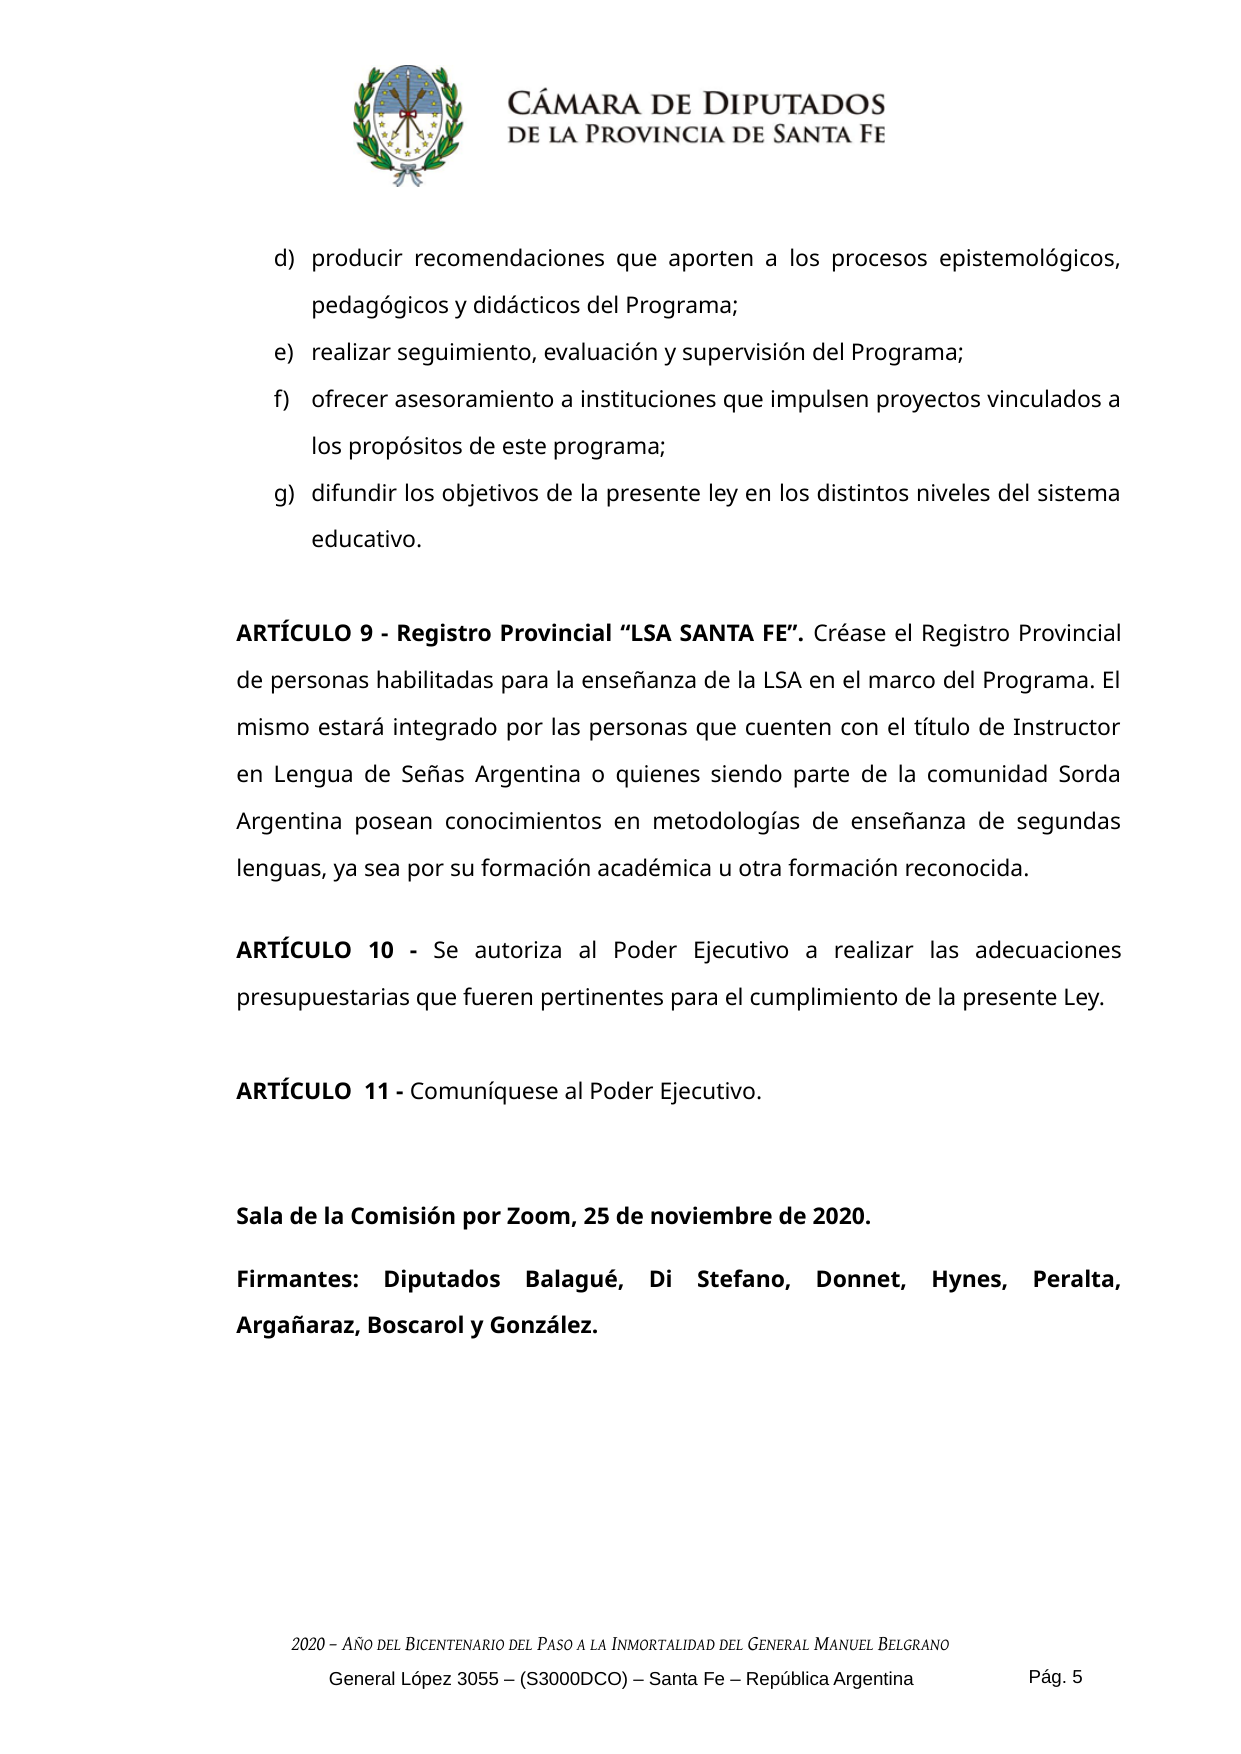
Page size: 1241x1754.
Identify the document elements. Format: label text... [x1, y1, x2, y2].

list producir recomendaciones que aporten a los procesos epistemológicos, pedagógicos y didácticos del Programa; [274, 242, 1122, 320]
text Firmantes: Diputados Balagué, Di Stefano, Donnet, Hynes, Peralta, Argañaraz, Boscarol y González. [236, 1262, 1122, 1341]
text ARTÍCULO 11 - Comuníquese al Poder Ejecutivo. [236, 1075, 1122, 1106]
text ARTÍCULO 10 - Se autoriza al Poder Ejecutivo a realizar las adecuaciones presupuestarias que fueren pertinentes para el cumplimiento de la presente Ley. [236, 934, 1122, 1012]
list difundir los objetivos de la presente ley en los distintos niveles del sistema educativo. [274, 477, 1122, 555]
list realizar seguimiento, evaluación y supervisión del Programa; [274, 336, 1122, 367]
text ARTÍCULO 9 - Registro Provincial “LSA SANTA FE”. Créase el Registro Provincial de personas habilitadas para la enseñanza de la LSA en el marco del Programa. El mismo estará integrado por las personas que cuenten con el título de Instructor en Lengua de Señas Argentina o quienes siendo parte de la comunidad Sorda Argentina posean conocimientos en metodologías de enseñanza de segundas lenguas, ya sea por su formación académica u otra formación reconocida. [236, 617, 1122, 883]
list ofrecer asesoramiento a instituciones que impulsen proyectos vinculados a los propósitos de este programa; [274, 383, 1122, 461]
text Sala de la Comisión por Zoom, 25 de noviembre de 2020. [236, 1200, 1122, 1231]
